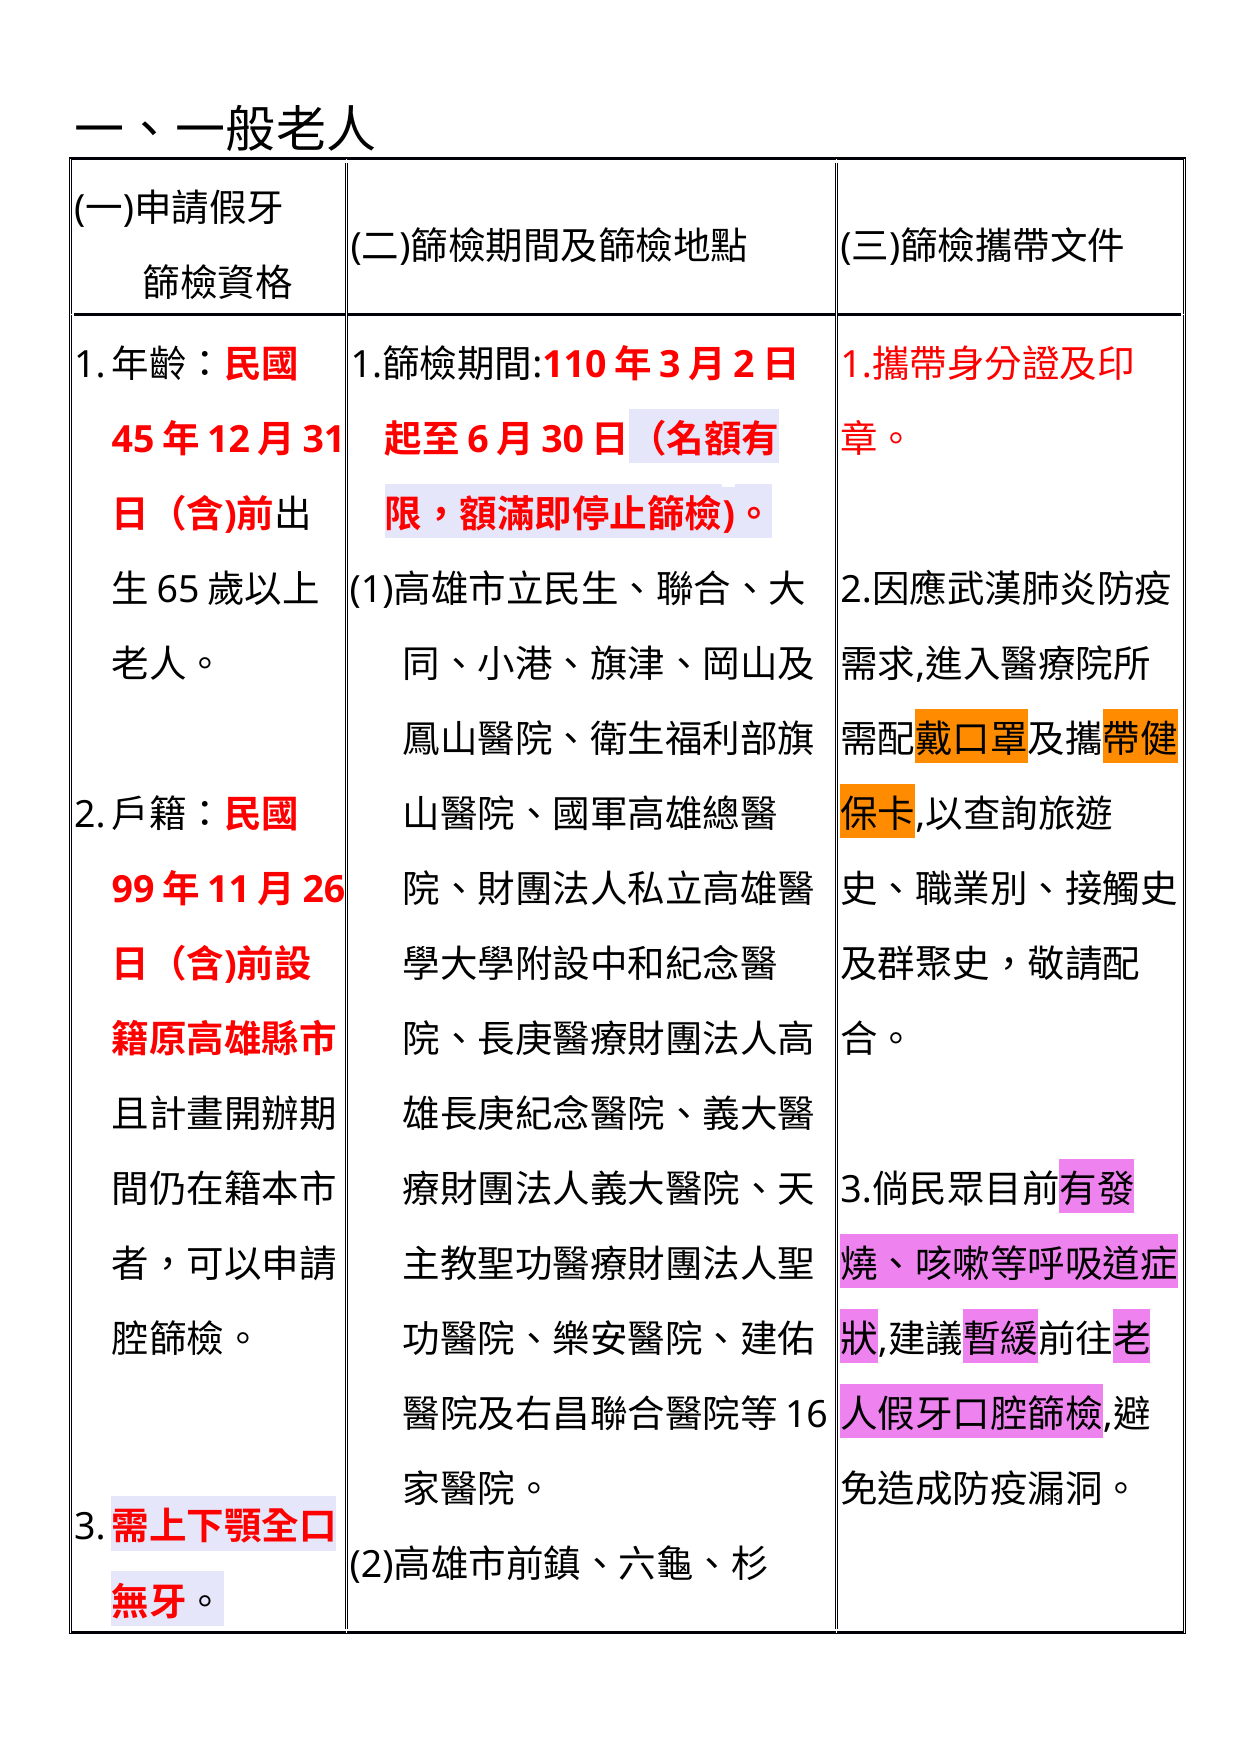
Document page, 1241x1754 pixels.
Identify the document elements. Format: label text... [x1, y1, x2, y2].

table_header (二)篩檢期間及篩檢地點 [347, 160, 837, 313]
table_cell 1.攜帶身分證及印章。 2.因應武漢肺炎防疫需求,進入醫療院所需配戴口罩及攜帶健保卡,以查詢旅遊史、職業別、接觸史及群聚史，敬請配合。 3.倘民眾目前有發燒、咳嗽等呼吸道症狀,建議暫緩前往老人假牙口腔篩檢,避免造成防疫漏洞。 [837, 313, 1184, 1631]
table_cell 年齡：民國45年12月31日（含)前出生65歲以上老人。 戶籍：民國99年11月26日（含)前設籍原高雄縣市且計畫開辦期間仍在籍本市者，可以申請腔篩檢。 需上下顎全口無牙。 4.終生不予重複補助。 [70, 313, 347, 1631]
table_header (三)篩檢攜帶文件 [837, 160, 1183, 313]
table_header (一)申請假牙 篩檢資格 [72, 160, 347, 313]
table_cell 1.篩檢期間:110年3月2日起至6月30日（名額有限，額滿即停止篩檢)。 (1)高雄市立民生、聯合、大同、小港、旗津、岡山及鳳山醫院、衛生福利部旗山醫院、國軍高雄總醫院、財團法人私立高雄醫學大學附設中和紀念醫院、長庚醫療財團法人高雄長庚紀念醫院、義大醫療財團法人義大醫院、天主教聖功醫療財團法人聖功醫院、樂安醫院、建佑醫院及右昌聯合醫院等16家醫院。 (2)高雄市前鎮、六龜、杉 [347, 316, 837, 1631]
text 一、一般老人 [74, 82, 1053, 157]
